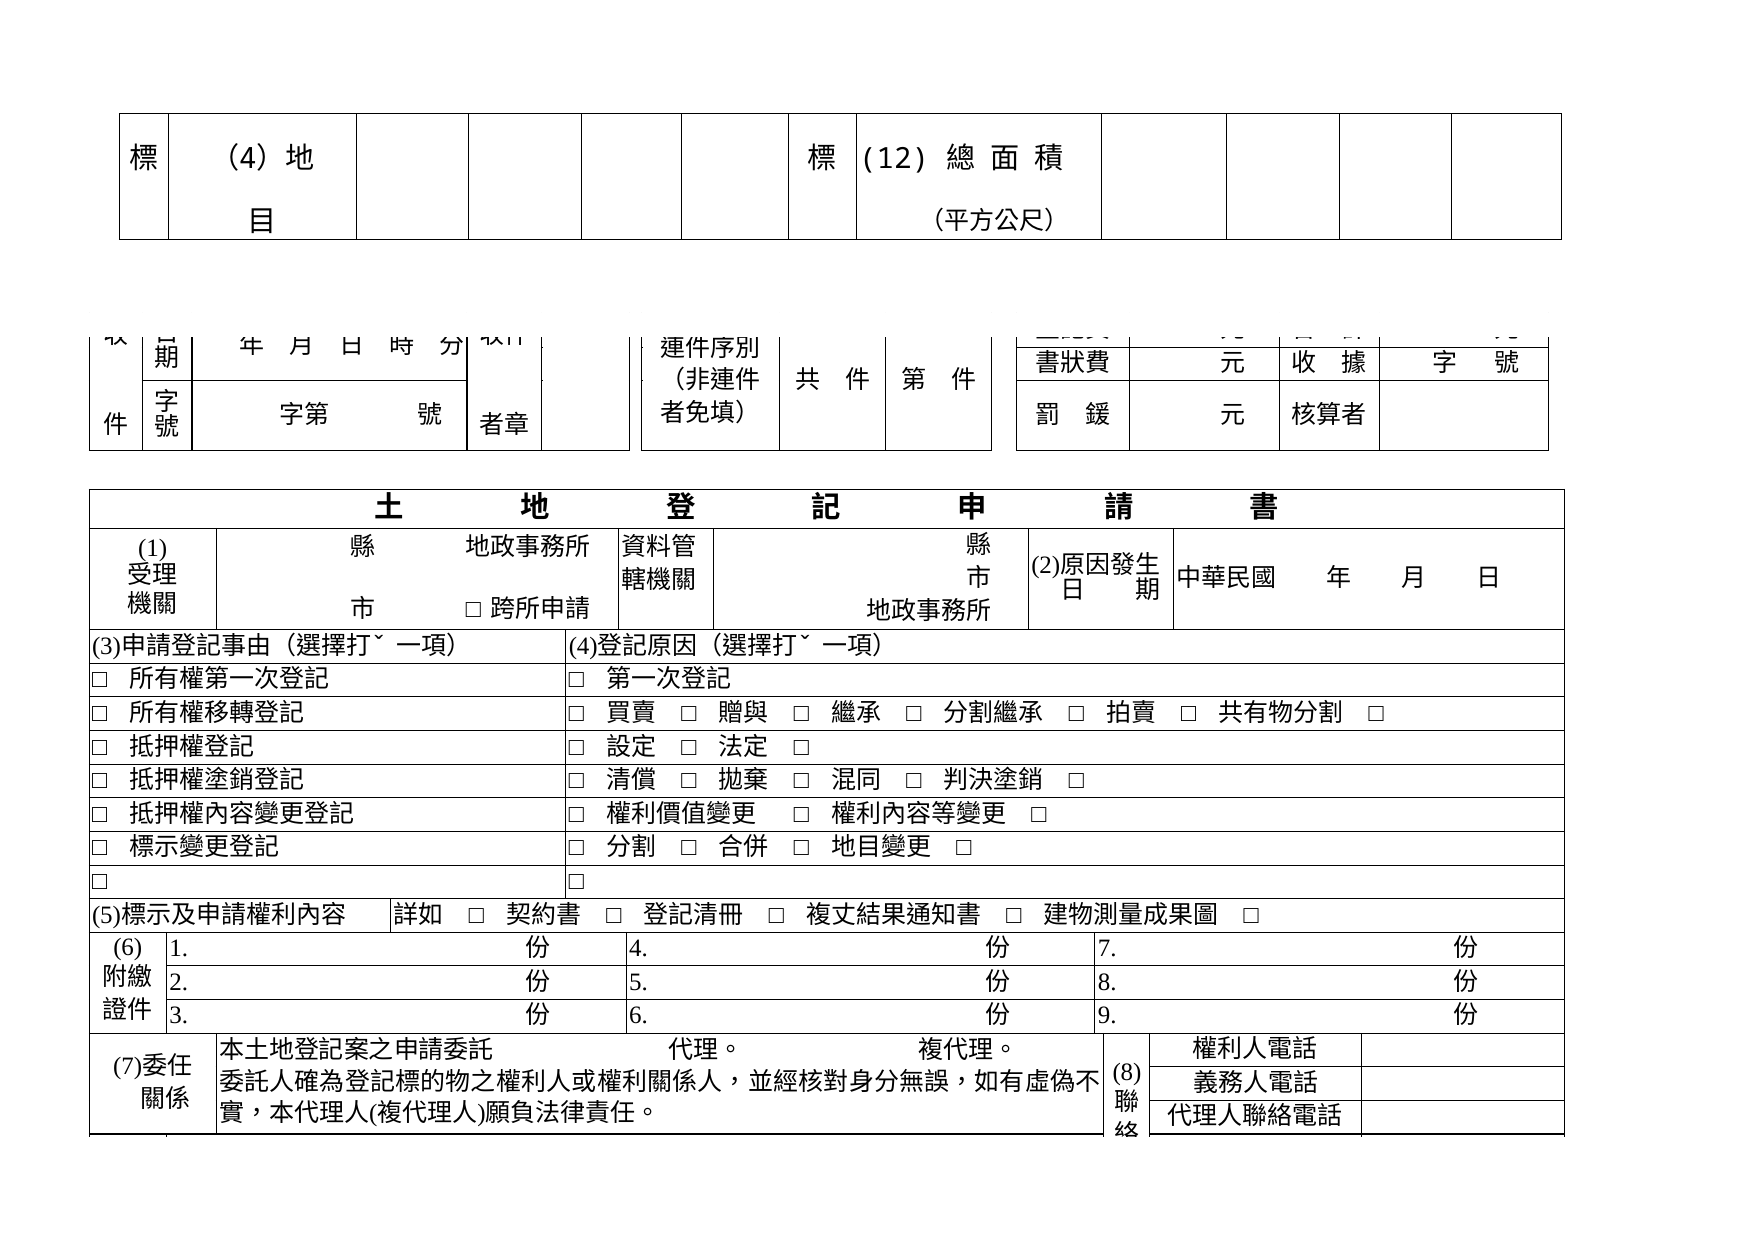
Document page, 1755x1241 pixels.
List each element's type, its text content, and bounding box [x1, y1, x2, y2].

table_cell [469, 114, 581, 239]
table_cell 標 [789, 114, 856, 239]
table_cell [1452, 114, 1561, 239]
table_cell [1562, 113, 1635, 239]
table_cell [682, 114, 788, 239]
table_cell [357, 114, 468, 239]
table_cell 標 [120, 114, 168, 239]
table_cell （4）地 目 [169, 114, 356, 239]
table_cell [582, 114, 681, 239]
table_cell [1102, 114, 1226, 239]
table_cell (12) 總 面 積 （平方公尺） [857, 114, 1101, 239]
table_cell [1227, 114, 1339, 239]
table_cell [1340, 114, 1451, 239]
